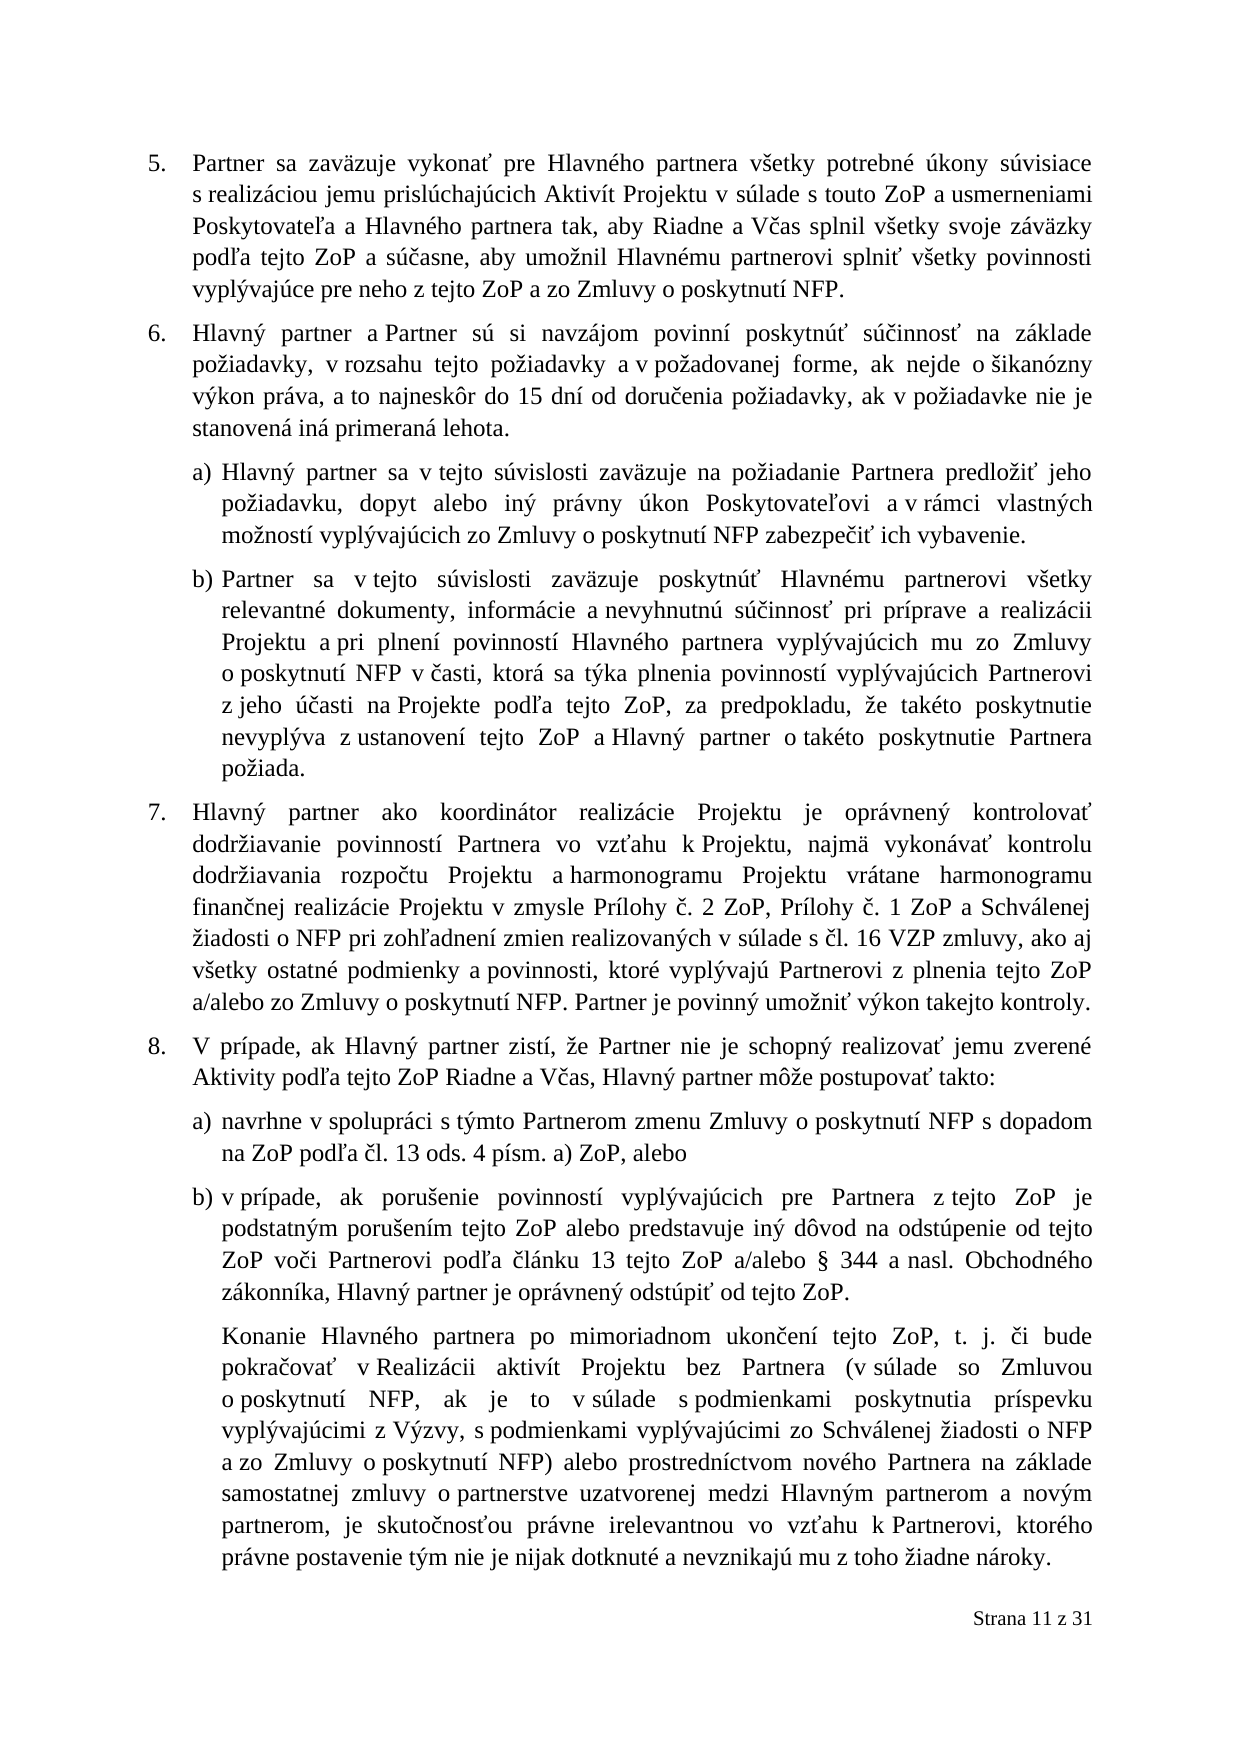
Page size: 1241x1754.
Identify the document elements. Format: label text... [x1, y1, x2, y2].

list v prípade, ak porušenie povinností vyplývajúcich pre Partnera z tejto ZoP je podstatným porušením tejto ZoP alebo predstavuje iný dôvod na odstúpenie od tejto ZoP voči Partnerovi podľa článku 13 tejto ZoP a/alebo § 344 a nasl. Obchodného zákonníka, Hlavný partner je oprávnený odstúpiť od tejto ZoP. [192, 1182, 1093, 1305]
text Konanie Hlavného partnera po mimoriadnom ukončení tejto ZoP, t. j. či bude pokračovať v Realizácii aktivít Projektu bez Partnera (v súlade so Zmluvou o poskytnutí NFP, ak je to v súlade s podmienkami poskytnutia príspevku vyplývajúcimi z Výzvy, s podmienkami vyplývajúcimi zo Schválenej žiadosti o NFP a zo Zmluvy o poskytnutí NFP) alebo prostredníctvom nového Partnera na základe samostatnej zmluvy o partnerstve uzatvorenej medzi Hlavným partnerom a novým partnerom, je skutočnosťou právne irelevantnou vo vzťahu k Partnerovi, ktorého právne postavenie tým nie je nijak dotknuté a nevznikajú mu z toho žiadne nároky. [221, 1321, 1093, 1570]
list navrhne v spolupráci s týmto Partnerom zmenu Zmluvy o poskytnutí NFP s dopadom na ZoP podľa čl. 13 ods. 4 písm. a) ZoP, alebo [192, 1106, 1093, 1167]
text a) Hlavný partner sa v tejto súvislosti zaväzuje na požiadanie Partnera predložiť jeho požiadavku, dopyt alebo iný právny úkon Poskytovateľovi a v rámci vlastných možností vyplývajúcich zo Zmluvy o poskytnutí NFP zabezpečiť ich vybavenie. [192, 457, 1093, 548]
list V prípade, ak Hlavný partner zistí, že Partner nie je schopný realizovať jemu zverené Aktivity podľa tejto ZoP Riadne a Včas, Hlavný partner môže postupovať takto: [148, 1031, 1093, 1091]
text b) Partner sa v tejto súvislosti zaväzuje poskytnúť Hlavnému partnerovi všetky relevantné dokumenty, informácie a nevyhnutnú súčinnosť pri príprave a realizácii Projektu a pri plnení povinností Hlavného partnera vyplývajúcich mu zo Zmluvy o poskytnutí NFP v časti, ktorá sa týka plnenia povinností vyplývajúcich Partnerovi z jeho účasti na Projekte podľa tejto ZoP, za predpokladu, že takéto poskytnutie nevyplýva z ustanovení tejto ZoP a Hlavný partner o takéto poskytnutie Partnera požiada. [192, 564, 1093, 782]
list Partner sa zaväzuje vykonať pre Hlavného partnera všetky potrebné úkony súvisiace s realizáciou jemu prislúchajúcich Aktivít Projektu v súlade s touto ZoP a usmerneniami Poskytovateľa a Hlavného partnera tak, aby Riadne a Včas splnil všetky svoje záväzky podľa tejto ZoP a súčasne, aby umožnil Hlavnému partnerovi splniť všetky povinnosti vyplývajúce pre neho z tejto ZoP a zo Zmluvy o poskytnutí NFP. [148, 148, 1093, 303]
list Hlavný partner ako koordinátor realizácie Projektu je oprávnený kontrolovať dodržiavanie povinností Partnera vo vzťahu k Projektu, najmä vykonávať kontrolu dodržiavania rozpočtu Projektu a harmonogramu Projektu vrátane harmonogramu finančnej realizácie Projektu v zmysle Prílohy č. 2 ZoP, Prílohy č. 1 ZoP a Schválenej žiadosti o NFP pri zohľadnení zmien realizovaných v súlade s čl. 16 VZP zmluvy, ako aj všetky ostatné podmienky a povinnosti, ktoré vyplývajú Partnerovi z plnenia tejto ZoP a/alebo zo Zmluvy o poskytnutí NFP. Partner je povinný umožniť výkon takejto kontroly. [148, 797, 1093, 1015]
list Hlavný partner a Partner sú si navzájom povinní poskytnúť súčinnosť na základe požiadavky, v rozsahu tejto požiadavky a v požadovanej forme, ak nejde o šikanózny výkon práva, a to najneskôr do 15 dní od doručenia požiadavky, ak v požiadavke nie je stanovená iná primeraná lehota. [148, 318, 1093, 441]
